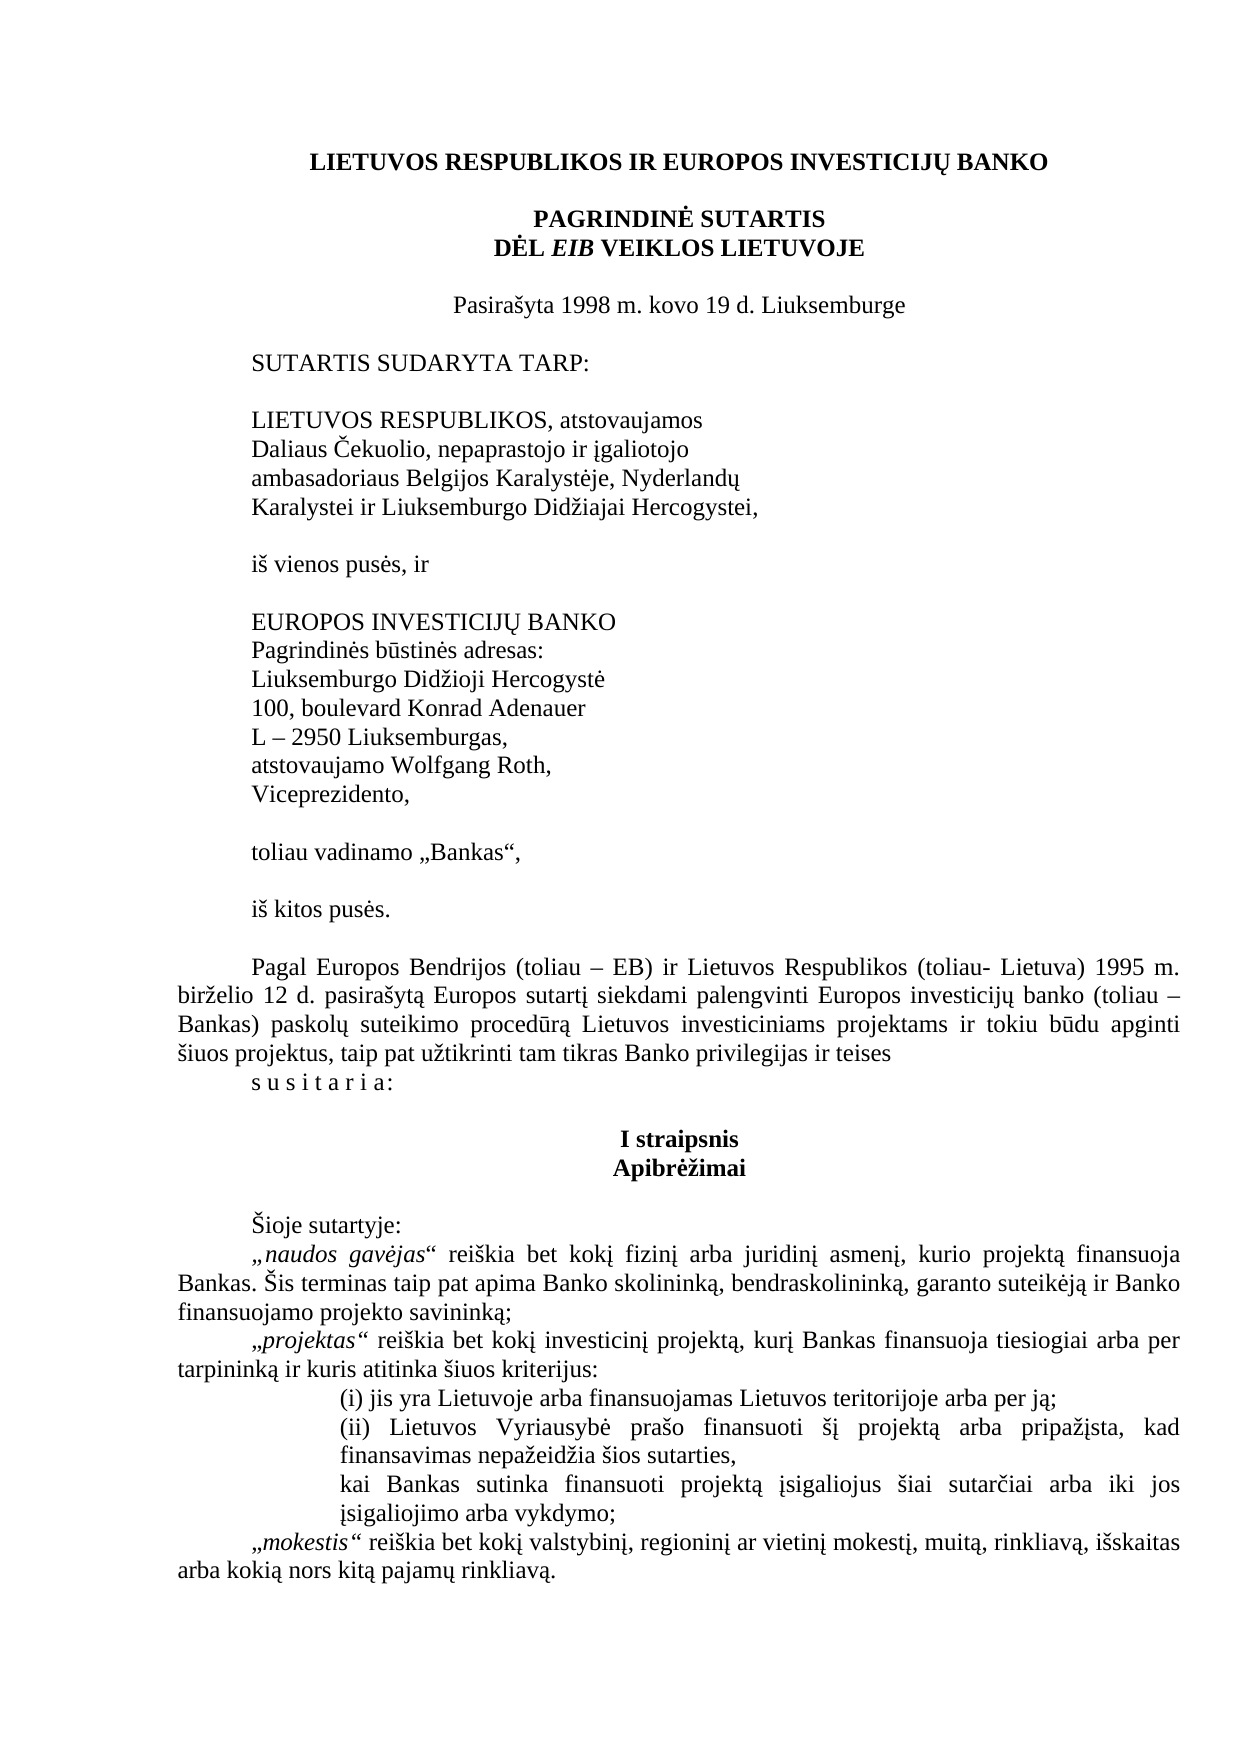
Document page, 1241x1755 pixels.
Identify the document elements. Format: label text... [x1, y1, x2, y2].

text Daliaus Čekuolio, nepaprastojo ir įgaliotojo [177, 434, 1181, 463]
text „mokestis“ reiškia bet kokį valstybinį, regioninį ar vietinį mokestį, muitą, rinkliavą, išskaitas arba kokią nors kitą pajamų rinkliavą. [177, 1527, 1181, 1584]
text EUROPOS INVESTICIJŲ BANKO [177, 607, 1181, 636]
text Viceprezidento, [177, 779, 1181, 808]
text Liuksemburgo Didžioji Hercogystė [177, 664, 1181, 693]
text Apibrėžimai [177, 1153, 1181, 1182]
text toliau vadinamo „Bankas“, [177, 837, 1181, 866]
text L – 2950 Liuksemburgas, [177, 722, 1181, 751]
text I straipsnis [177, 1124, 1181, 1153]
text „naudos gavėjas“ reiškia bet kokį fizinį arba juridinį asmenį, kurio projektą finansuoja Bankas. Šis terminas taip pat apima Banko skolininką, bendraskolininką, garanto suteikėją ir Banko finansuojamo projekto savininką; [177, 1239, 1181, 1326]
text iš kitos pusės. [177, 894, 1181, 923]
text atstovaujamo Wolfgang Roth, [177, 751, 1181, 779]
text 100, boulevard Konrad Adenauer [177, 693, 1181, 722]
text (ii) Lietuvos Vyriausybė prašo finansuoti šį projektą arba pripažįsta, kad finansavimas nepažeidžia šios sutarties, [339, 1412, 1181, 1469]
text „projektas“ reiškia bet kokį investicinį projektą, kurį Bankas finansuoja tiesiogiai arba per tarpininką ir kuris atitinka šiuos kriterijus: [177, 1326, 1181, 1383]
text Šioje sutartyje: [177, 1211, 1181, 1239]
text kai Bankas sutinka finansuoti projektą įsigaliojus šiai sutarčiai arba iki jos įsigaliojimo arba vykdymo; [339, 1469, 1181, 1527]
text Pagal Europos Bendrijos (toliau – EB) ir Lietuvos Respublikos (toliau- Lietuva) 1995 m. birželio 12 d. pasirašytą Europos sutartį siekdami palengvinti Europos investicijų banko (toliau – Bankas) paskolų suteikimo procedūrą Lietuvos investiciniams projektams ir tokiu būdu apginti šiuos projektus, taip pat užtikrinti tam tikras Banko privilegijas ir teises [177, 952, 1181, 1067]
text iš vienos pusės, ir [177, 549, 1181, 578]
text dėl EIB veiklos Lietuvoje [177, 233, 1181, 262]
text (i) jis yra Lietuvoje arba finansuojamas Lietuvos teritorijoje arba per ją; [266, 1383, 1181, 1412]
text PAGRINDINĖ SUTARTIS [177, 204, 1181, 233]
text ambasadoriaus Belgijos Karalystėje, Nyderlandų [177, 463, 1181, 492]
text susitaria: [177, 1067, 1181, 1096]
text Pasirašyta 1998 m. kovo 19 d. Liuksemburge [177, 291, 1181, 319]
text LIETUVOS RESPUBLIKOS, atstovaujamos [177, 406, 1181, 434]
text LIETUVOS RESPUBLIKOS IR EUROPOS INVESTICIJŲ BANKO [177, 147, 1181, 176]
text Pagrindinės būstinės adresas: [177, 636, 1181, 664]
text SUTARTIS SUDARYTA TARP: [177, 348, 1181, 377]
text Karalystei ir Liuksemburgo Didžiajai Hercogystei, [177, 492, 1181, 521]
